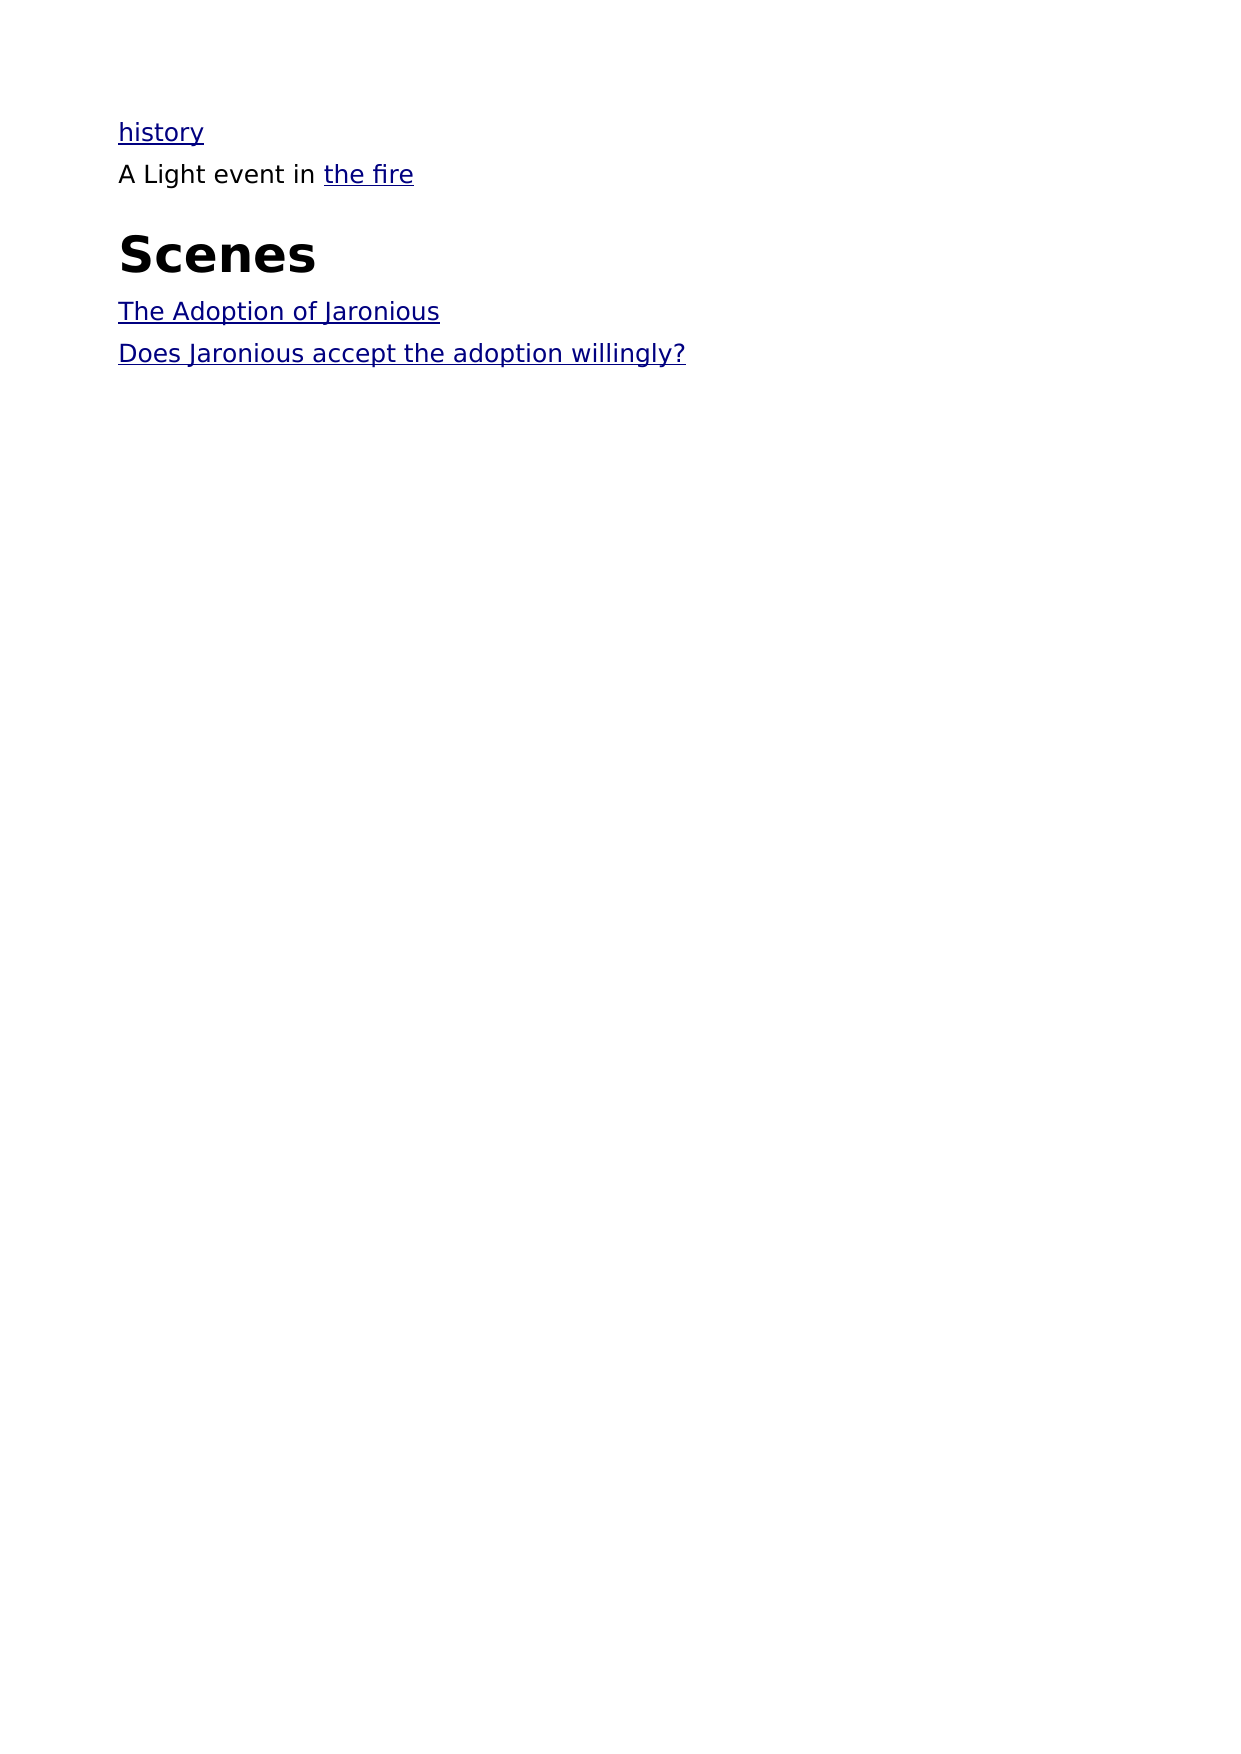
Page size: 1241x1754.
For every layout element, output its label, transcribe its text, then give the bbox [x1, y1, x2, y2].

text A Light event in the fire [118, 160, 1122, 189]
text history [118, 118, 1122, 147]
subtitle Scenes [118, 226, 1122, 285]
text Does Jaronious accept the adoption willingly? [118, 339, 1122, 368]
text The Adoption of Jaronious [118, 297, 1122, 326]
